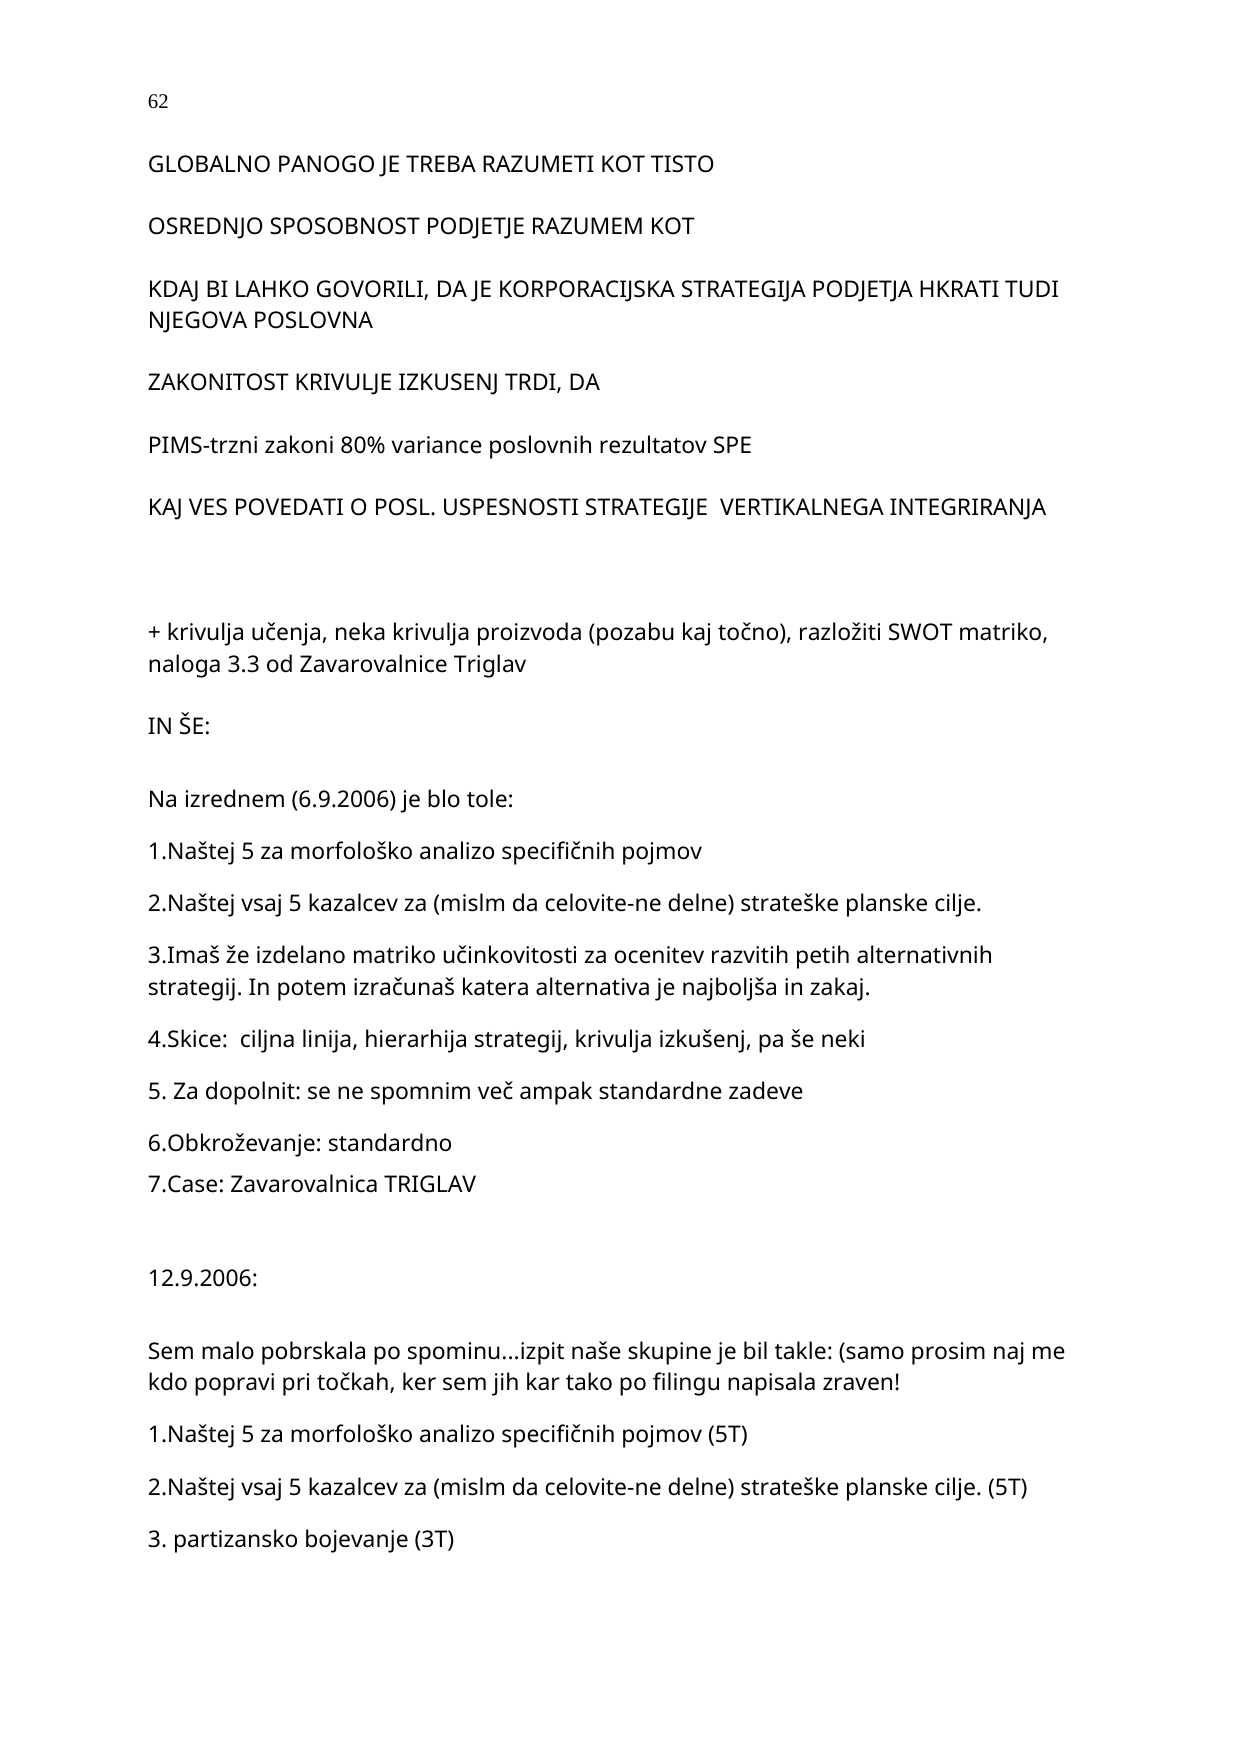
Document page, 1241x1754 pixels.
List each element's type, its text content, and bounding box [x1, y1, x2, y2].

text 6.Obkroževanje: standardno [148, 1127, 1093, 1158]
text 5. Za dopolnit: se ne spomnim več ampak standardne zadeve [148, 1075, 1093, 1106]
text 3. partizansko bojevanje (3T) [148, 1523, 1093, 1554]
text Sem malo pobrskala po spominu...izpit naše skupine je bil takle: (samo prosim naj me kdo popravi pri točkah, ker sem jih kar tako po filingu napisala zraven! [148, 1335, 1093, 1398]
text 2.Naštej vsaj 5 kazalcev za (mislm da celovite-ne delne) strateške planske cilje. [148, 887, 1093, 918]
text Na izrednem (6.9.2006) je blo tole: [148, 783, 1093, 814]
text 7.Case: Zavarovalnica TRIGLAV [148, 1168, 1093, 1200]
text IN ŠE: [148, 710, 1093, 741]
text 1.Naštej 5 za morfološko analizo specifičnih pojmov [148, 835, 1093, 866]
text 12.9.2006: [148, 1262, 1093, 1293]
text GLOBALNO PANOGO JE TREBA RAZUMETI KOT TISTO OSREDNJO SPOSOBNOST PODJETJE RAZUMEM KOT KDAJ BI LAHKO GOVORILI, DA JE KORPORACIJSKA STRATEGIJA PODJETJA HKRATI TUDI NJEGOVA POSLOVNA ZAKONITOST KRIVULJE IZKUSENJ TRDI, DA PIMS-trzni zakoni 80% variance poslovnih rezultatov SPE KAJ VES POVEDATI O POSL. USPESNOSTI STRATEGIJE VERTIKALNEGA INTEGRIRANJA + krivulja učenja, neka krivulja proizvoda (pozabu kaj točno), razložiti SWOT matriko, naloga 3.3 od Zavarovalnice Triglav [148, 148, 1093, 710]
text 3.Imaš že izdelano matriko učinkovitosti za ocenitev razvitih petih alternativnih strategij. In potem izračunaš katera alternativa je najboljša in zakaj. [148, 939, 1093, 1002]
text 4.Skice: ciljna linija, hierarhija strategij, krivulja izkušenj, pa še neki [148, 1023, 1093, 1054]
text 1.Naštej 5 za morfološko analizo specifičnih pojmov (5T) [148, 1418, 1093, 1450]
text 2.Naštej vsaj 5 kazalcev za (mislm da celovite-ne delne) strateške planske cilje. (5T) [148, 1471, 1093, 1502]
